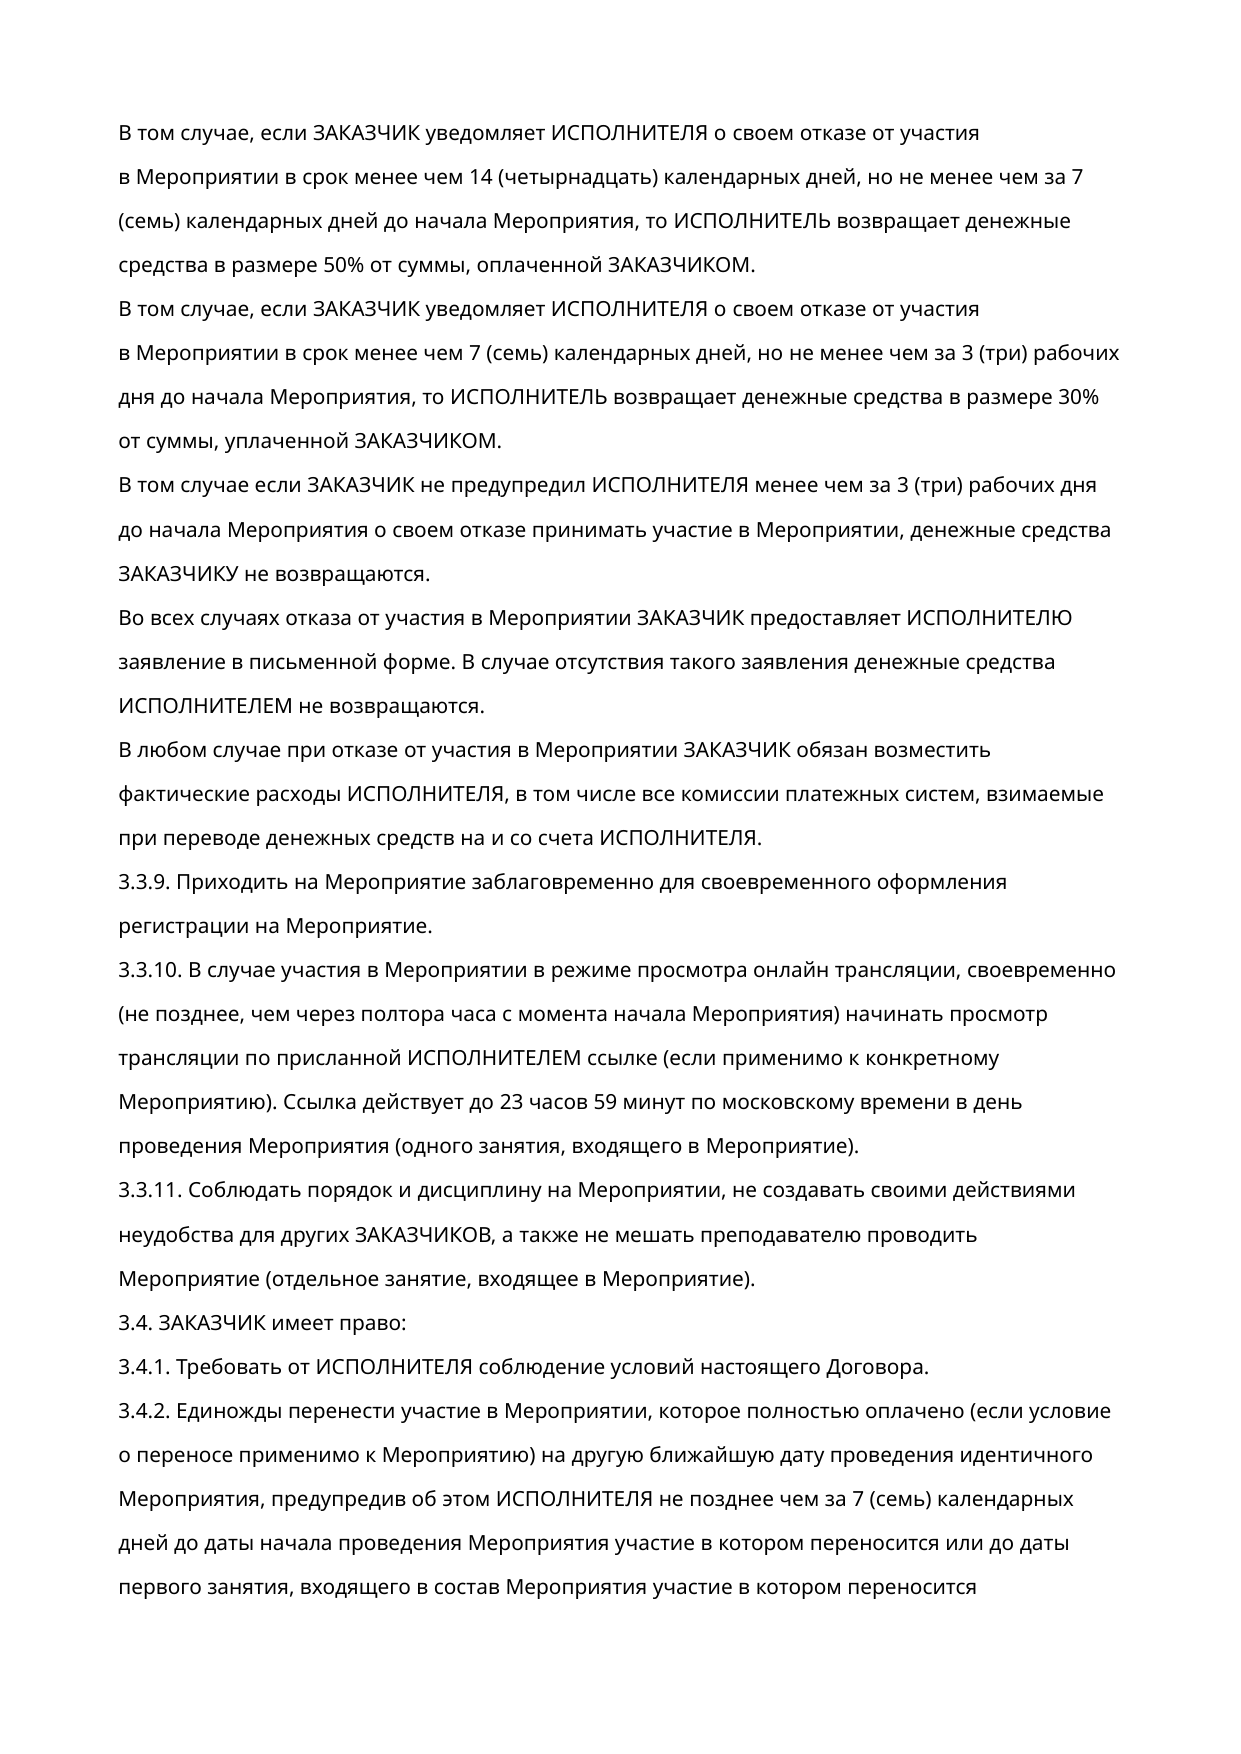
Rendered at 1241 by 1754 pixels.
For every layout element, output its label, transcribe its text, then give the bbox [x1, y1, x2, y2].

text В том случае, если ЗАКАЗЧИК уведомляет ИСПОЛНИТЕЛЯ о своем отказе от участия в Мероприятии в срок менее чем 14 (четырнадцать) календарных дней, но не менее чем за 7 (семь) календарных дней до начала Мероприятия, то ИСПОЛНИТЕЛЬ возвращает денежные средства в размере 50% от суммы, оплаченной ЗАКАЗЧИКОМ. В том случае, если ЗАКАЗЧИК уведомляет ИСПОЛНИТЕЛЯ о своем отказе от участия в Мероприятии в срок менее чем 7 (семь) календарных дней, но не менее чем за 3 (три) рабочих дня до начала Мероприятия, то ИСПОЛНИТЕЛЬ возвращает денежные средства в размере 30% от суммы, уплаченной ЗАКАЗЧИКОМ. В том случае если ЗАКАЗЧИК не предупредил ИСПОЛНИТЕЛЯ менее чем за 3 (три) рабочих дня до начала Мероприятия о своем отказе принимать участие в Мероприятии, денежные средства ЗАКАЗЧИКУ не возвращаются. Во всех случаях отказа от участия в Мероприятии ЗАКАЗЧИК предоставляет ИСПОЛНИТЕЛЮ заявление в письменной форме. В случае отсутствия такого заявления денежные средства ИСПОЛНИТЕЛЕМ не возвращаются. В любом случае при отказе от участия в Мероприятии ЗАКАЗЧИК обязан возместить фактические расходы ИСПОЛНИТЕЛЯ, в том числе все комиссии платежных систем, взимаемые при переводе денежных средств на и со счета ИСПОЛНИТЕЛЯ. 3.3.9. Приходить на Мероприятие заблаговременно для своевременного оформления регистрации на Мероприятие. 3.3.10. В случае участия в Мероприятии в режиме просмотра онлайн трансляции, своевременно (не позднее, чем через полтора часа с момента начала Мероприятия) начинать просмотр трансляции по присланной ИСПОЛНИТЕЛЕМ ссылке (если применимо к конкретному Мероприятию). Ссылка действует до 23 часов 59 минут по московскому времени в день проведения Мероприятия (одного занятия, входящего в Мероприятие). 3.3.11. Соблюдать порядок и дисциплину на Мероприятии, не создавать своими действиями неудобства для других ЗАКАЗЧИКОВ, а также не мешать преподавателю проводить Мероприятие (отдельное занятие, входящее в Мероприятие). 3.4. ЗАКАЗЧИК имеет право: 3.4.1. Требовать от ИСПОЛНИТЕЛЯ соблюдение условий настоящего Договора. 3.4.2. Единожды перенести участие в Мероприятии, которое полностью оплачено (если условие о переносе применимо к Мероприятию) на другую ближайшую дату проведения идентичного Мероприятия, предупредив об этом ИСПОЛНИТЕЛЯ не позднее чем за 7 (семь) календарных дней до даты начала проведения Мероприятия участие в котором переносится или до даты первого занятия, входящего в состав Мероприятия участие в котором переносится [118, 118, 1122, 1601]
